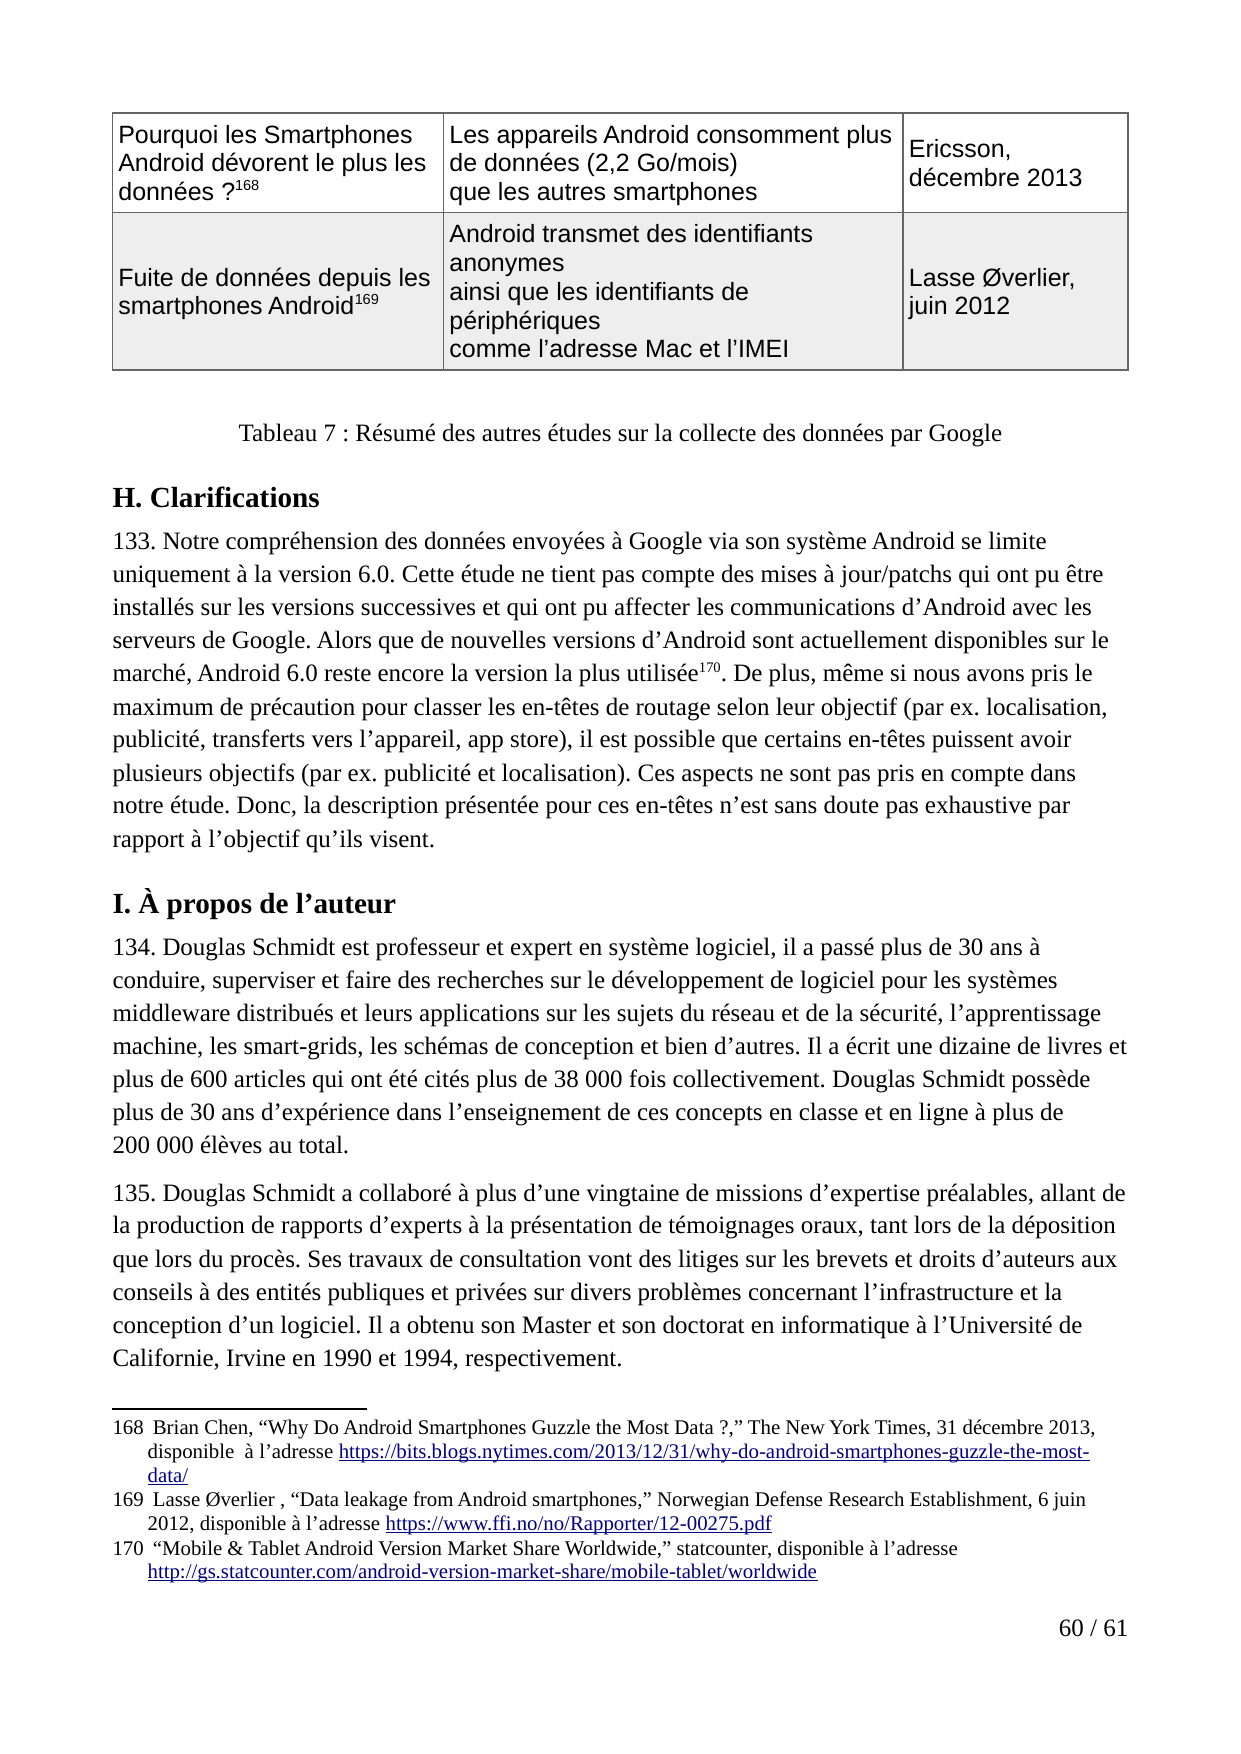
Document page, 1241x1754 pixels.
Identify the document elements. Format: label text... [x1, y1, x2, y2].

text Tableau 7 : Résumé des autres études sur la collecte des données par Google [112, 418, 1128, 447]
subtitle I. À propos de l’auteur [112, 886, 1128, 919]
table_cell Ericsson, décembre 2013 [904, 114, 1127, 212]
table_cell Android transmet des identifiants anonymes ainsi que les identifiants de périphériques comme l’adresse Mac et l’IMEI [444, 213, 902, 369]
subtitle H. Clarifications [112, 480, 1128, 514]
text “Mobile & Tablet Android Version Market Share Worldwide,” statcounter, disponible à l’adresse http://gs.statcounter.com/android-version-market-share/mobile-tablet/worldwide [112, 1535, 1128, 1583]
table_cell Lasse Øverlier, juin 2012 [904, 213, 1127, 369]
table_cell Les appareils Android consomment plus de données (2,2 Go/mois) que les autres smartphones [444, 114, 902, 212]
table_cell Pourquoi les Smartphones Android dévorent le plus les données ? [113, 114, 443, 212]
text 133. Notre compréhension des données envoyées à Google via son système Android se limite uniquement à la version 6.0. Cette étude ne tient pas compte des mises à jour/patchs qui ont pu être installés sur les versions successives et qui ont pu affecter les communications d’Android avec les serveurs de Google. Alors que de nouvelles versions d’Android sont actuellement disponibles sur le marché, Android 6.0 reste encore la version la plus utilisée. De plus, même si nous avons pris le maximum de précaution pour classer les en-têtes de routage selon leur objectif (par ex. localisation, publicité, transferts vers l’appareil, app store), il est possible que certains en-têtes puissent avoir plusieurs objectifs (par ex. publicité et localisation). Ces aspects ne sont pas pris en compte dans notre étude. Donc, la description présentée pour ces en-têtes n’est sans doute pas exhaustive par rapport à l’objectif qu’ils visent. [112, 526, 1128, 852]
table_cell Fuite de données depuis les smartphones Android [113, 213, 443, 369]
text 135. Douglas Schmidt a collaboré à plus d’une vingtaine de missions d’expertise préalables, allant de la production de rapports d’experts à la présentation de témoignages oraux, tant lors de la déposition que lors du procès. Ses travaux de consultation vont des litiges sur les brevets et droits d’auteurs aux conseils à des entités publiques et privées sur divers problèmes concernant l’infrastructure et la conception d’un logiciel. Il a obtenu son Master et son doctorat en informatique à l’Université de Californie, Irvine en 1990 et 1994, respectivement. [112, 1178, 1128, 1371]
text 134. Douglas Schmidt est professeur et expert en système logiciel, il a passé plus de 30 ans à conduire, superviser et faire des recherches sur le développement de logiciel pour les systèmes middleware distribués et leurs applications sur les sujets du réseau et de la sécurité, l’apprentissage machine, les smart-grids, les schémas de conception et bien d’autres. Il a écrit une dizaine de livres et plus de 600 articles qui ont été cités plus de 38 000 fois collectivement. Douglas Schmidt possède plus de 30 ans d’expérience dans l’enseignement de ces concepts en classe et en ligne à plus de 200 000 élèves au total. [112, 932, 1128, 1159]
